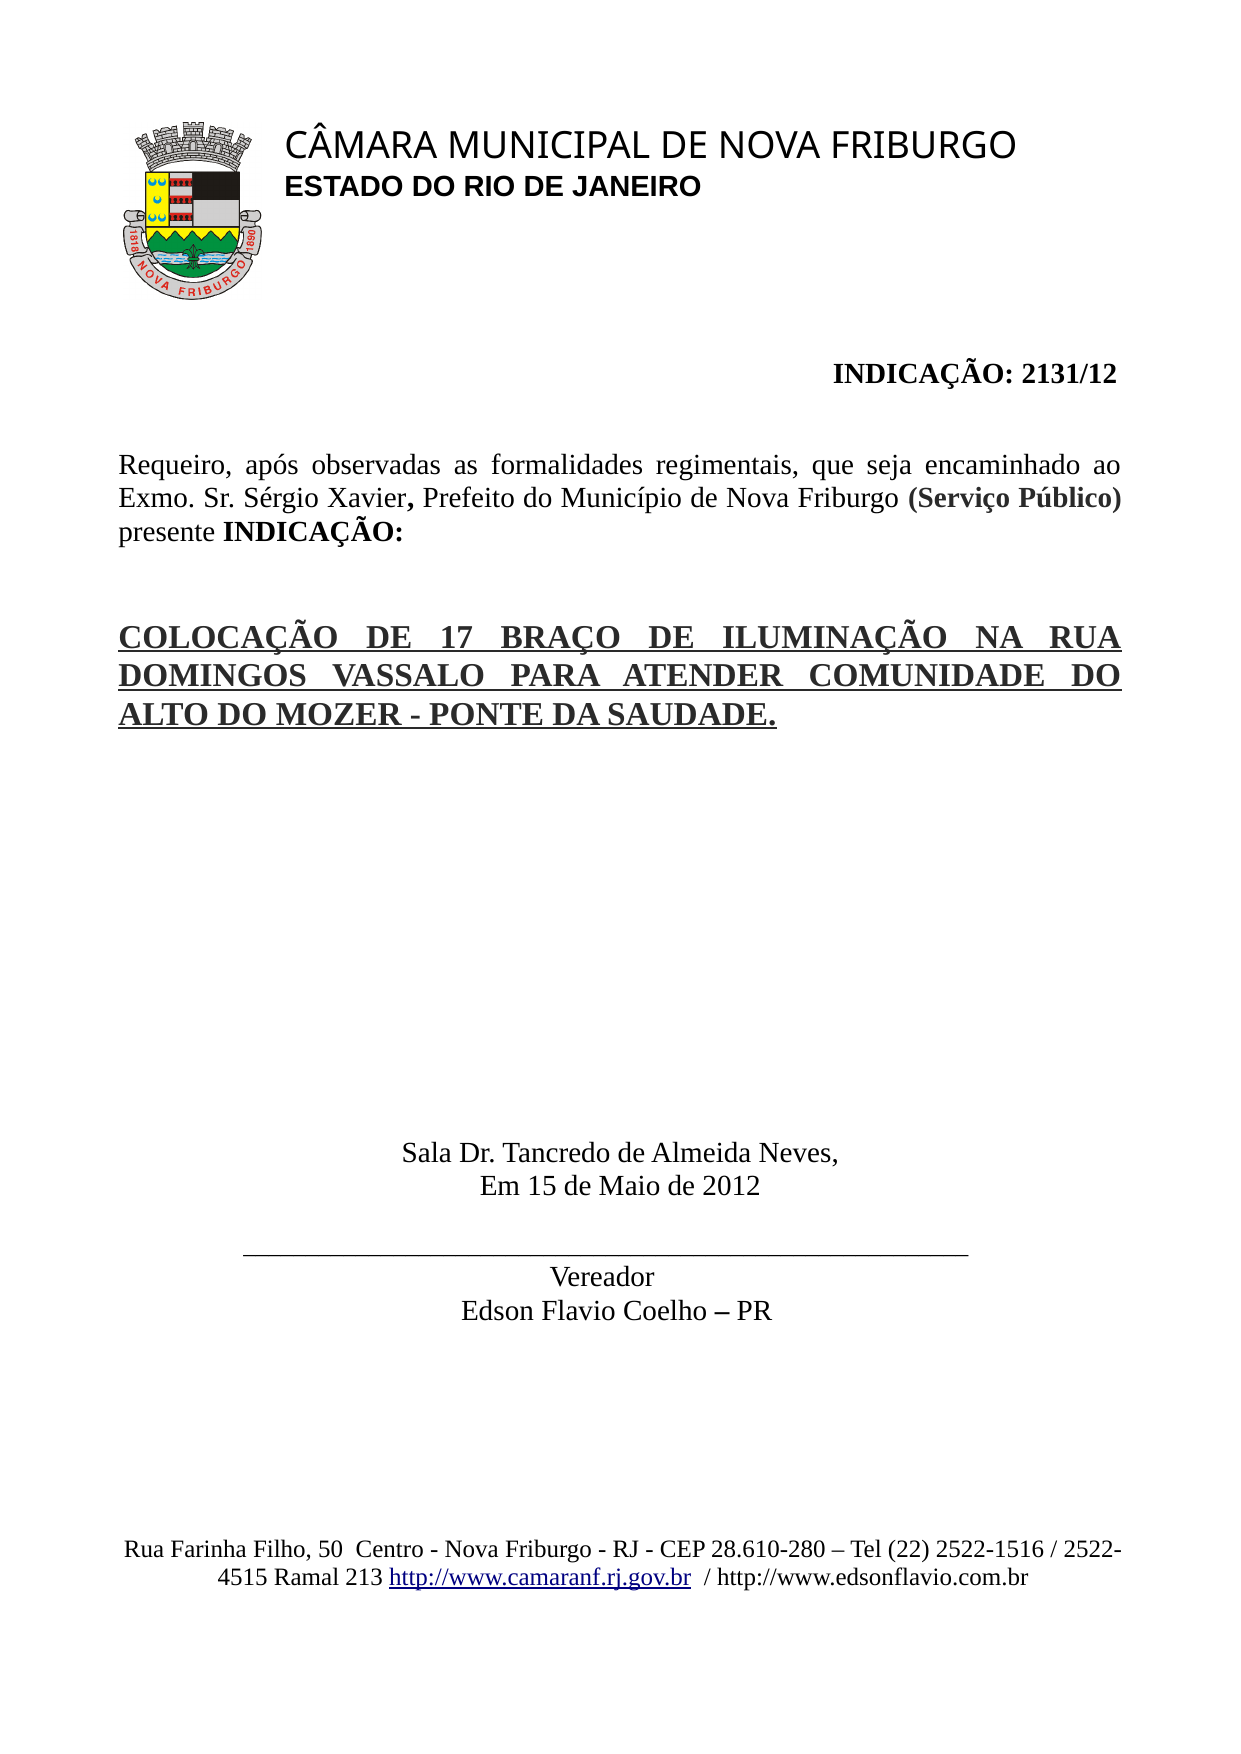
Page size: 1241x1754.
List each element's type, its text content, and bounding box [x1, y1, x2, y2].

text Vereador [118, 1259, 1122, 1293]
text Requeiro, após observadas as formalidades regimentais, que seja encaminhado ao Exmo. Sr. Sérgio Xavier, Prefeito do Município de Nova Friburgo (Serviço Público) presente INDICAÇÃO: [118, 447, 1122, 548]
text CÂMARA MUNICIPAL DE NOVA FRIBURGO ESTADO DO RIO DE JANEIRO [118, 118, 1122, 303]
text INDICAÇÃO: 2131/12 [118, 356, 1122, 389]
text __________________________________________________________ [118, 1231, 1122, 1259]
text Rua Farinha Filho, 50 Centro - Nova Friburgo - RJ - CEP 28.610-280 – Tel (22) 2522-1516 / 2522-4515 Ramal 213 http://www.camaranf.rj.gov.br / http://www.edsonflavio.com.br [118, 1534, 1128, 1591]
text DOMINGOS VASSALO PARA ATENDER COMUNIDADE DO [118, 652, 1122, 689]
text ALTO DO MOZER - PONTE DA SAUDADE. [118, 691, 1122, 732]
text Em 15 de Maio de 2012 [118, 1168, 1122, 1202]
text Edson Flavio Coelho – PR [118, 1293, 1122, 1326]
text Sala Dr. Tancredo de Almeida Neves, [118, 1135, 1122, 1168]
text COLOCAÇÃO DE 17 BRAÇO DE ILUMINAÇÃO NA RUA [118, 617, 1122, 650]
